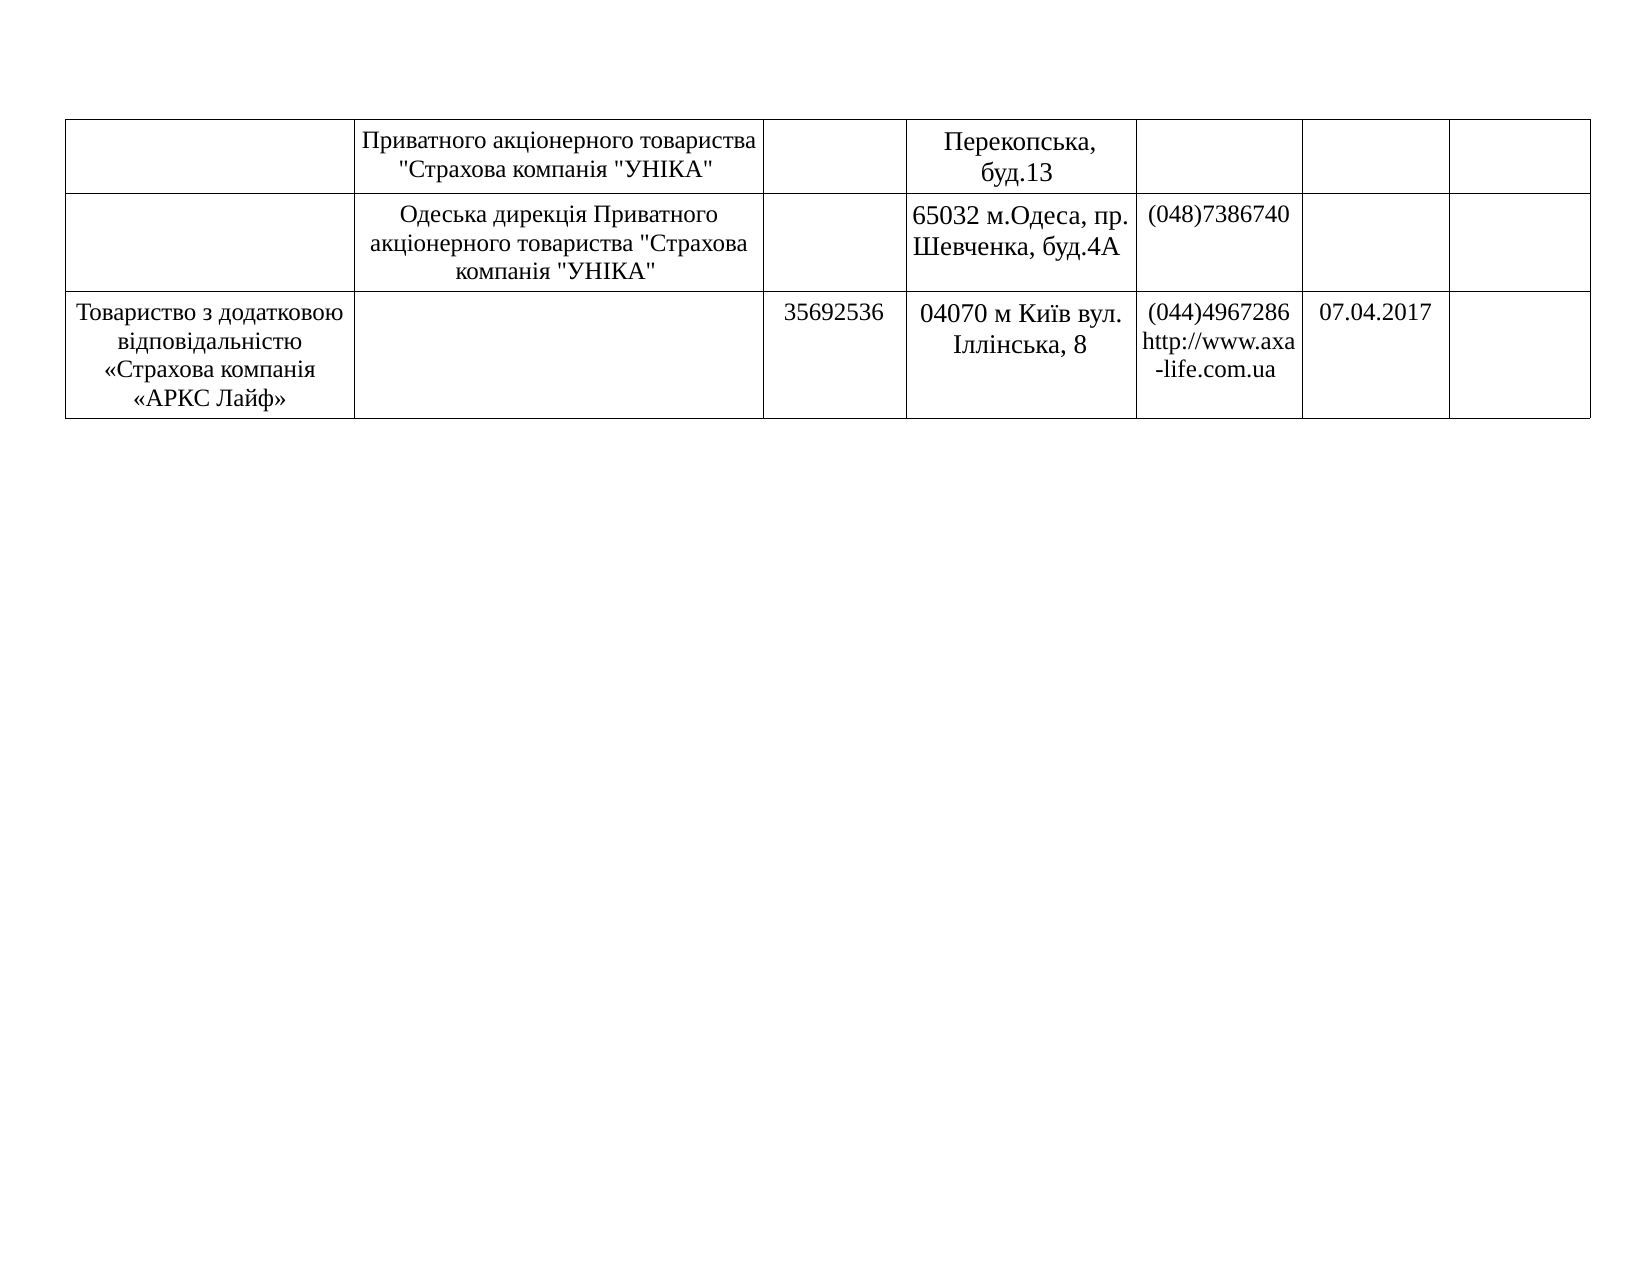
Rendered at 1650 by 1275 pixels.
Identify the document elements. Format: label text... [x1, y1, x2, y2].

table_cell [1450, 120, 1590, 193]
table_cell 04070 м Київ вул. Іллінська, 8 [907, 292, 1136, 418]
table_cell [355, 292, 763, 418]
table_cell Одеська дирекція Приватного акціонерного товариства "Страхова компанія "УНІКА" [355, 194, 763, 291]
table_cell Приватного акціонерного товариства "Страхова компанія "УНІКА" [355, 120, 763, 193]
table_cell [66, 194, 354, 291]
table_cell [1450, 194, 1590, 291]
table_cell (044)4967286 http://www.axa-life.com.ua [1137, 292, 1302, 418]
table_cell 07.04.2017 [1303, 292, 1449, 418]
table_cell [764, 120, 906, 193]
table_cell [66, 120, 354, 193]
table_cell Перекопська, буд.13 [907, 120, 1136, 193]
table_cell [1303, 120, 1449, 193]
table_cell [764, 194, 906, 291]
table_cell 65032 м.Одеса, пр. Шевченка, буд.4А [907, 194, 1136, 291]
table_cell 35692536 [764, 292, 906, 418]
table_cell (048)7386740 [1137, 194, 1302, 291]
table_cell [1137, 120, 1302, 193]
table_cell Товариство з додатковою відповідальністю «Страхова компанія «АРКС Лайф» [66, 292, 354, 418]
table_cell [1450, 292, 1590, 418]
table_cell [1303, 194, 1449, 291]
